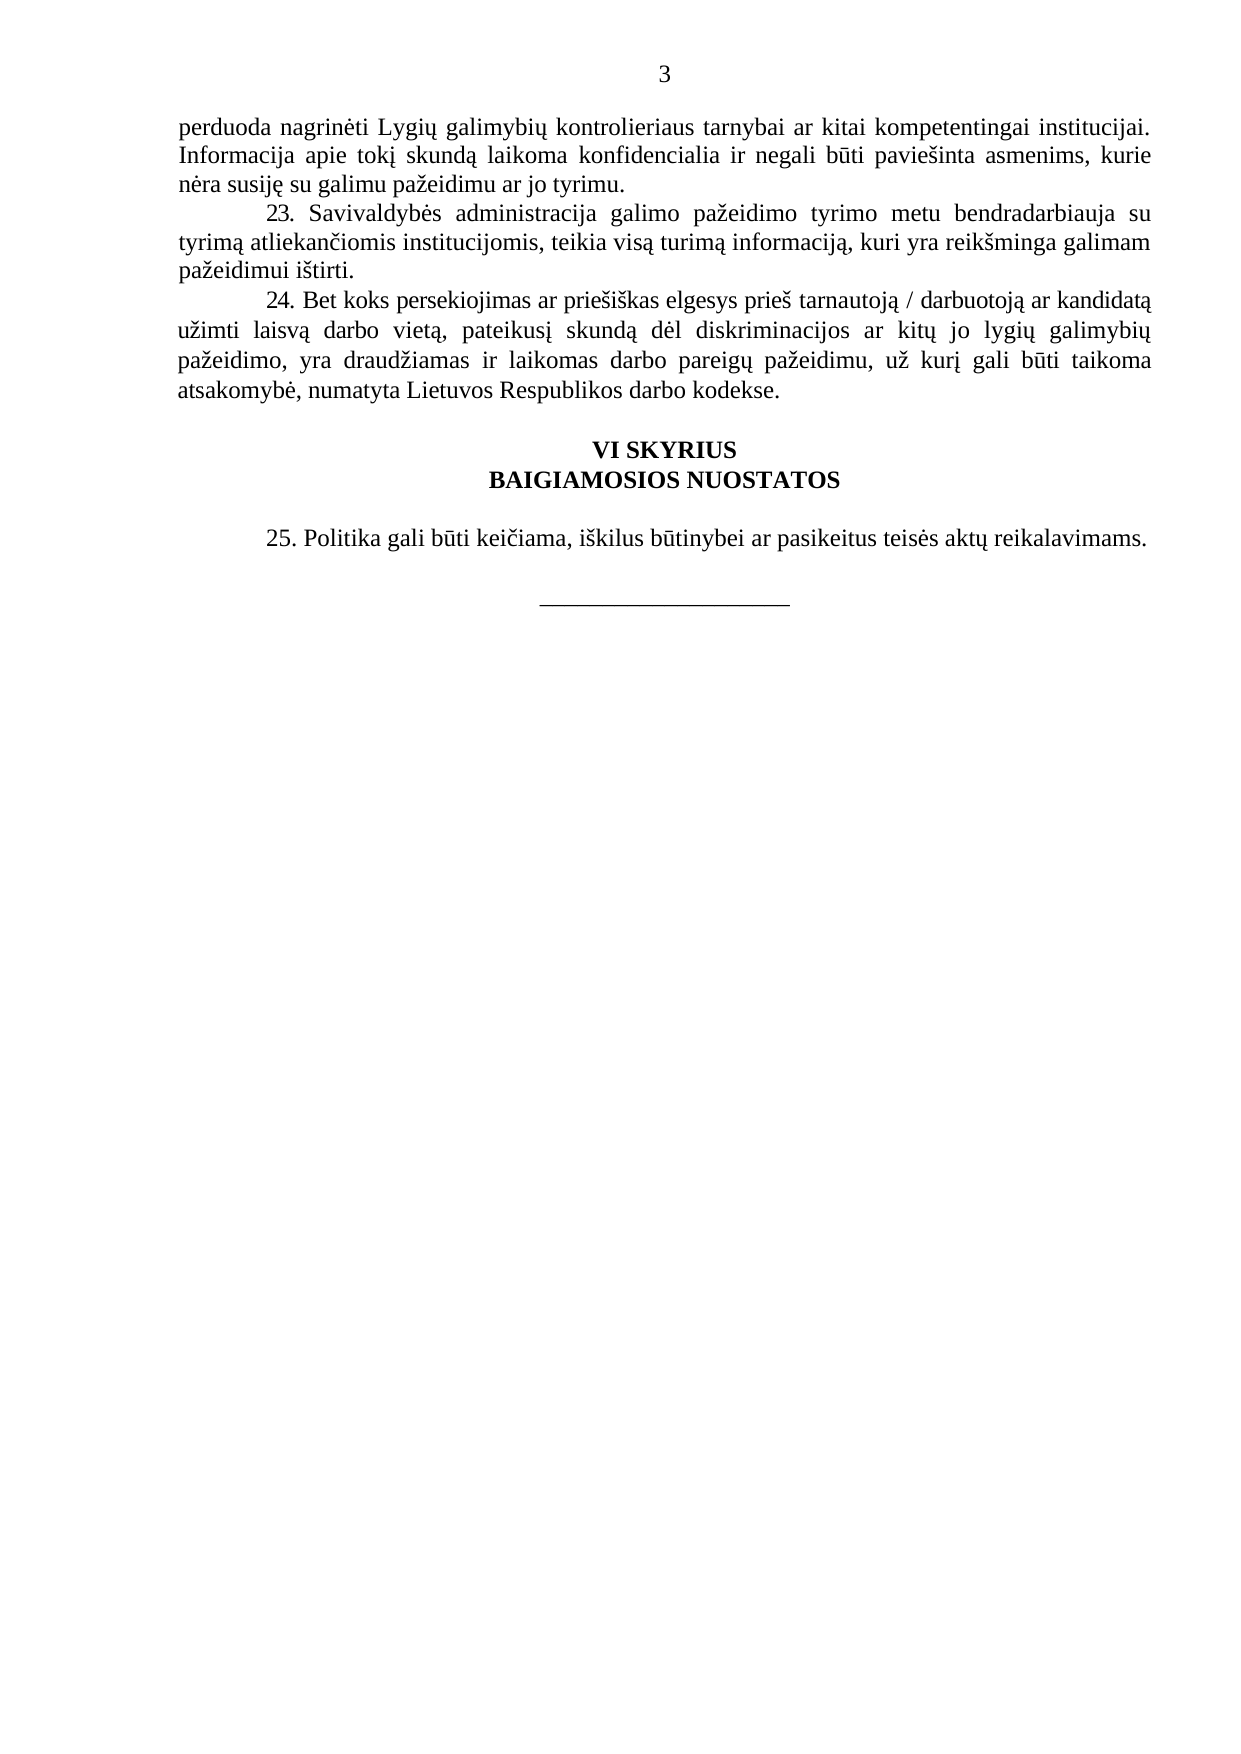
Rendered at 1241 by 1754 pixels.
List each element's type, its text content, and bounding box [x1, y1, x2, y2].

text 23. Savivaldybės administracija galimo pažeidimo tyrimo metu bendradarbiauja su tyrimą atliekančiomis institucijomis, teikia visą turimą informaciją, kuri yra reikšminga galimam pažeidimui ištirti. [178, 198, 1152, 284]
text VI SKYRIUS [177, 434, 1152, 464]
text BAIGIAMOSIOS NUOSTATOS [177, 464, 1152, 494]
text 25. Politika gali būti keičiama, iškilus būtinybei ar pasikeitus teisės aktų reikalavimams. [177, 523, 1152, 552]
text ____________________ [177, 581, 1152, 609]
text 24. Bet koks persekiojimas ar priešiškas elgesys prieš tarnautoją / darbuotoją ar kandidatą užimti laisvą darbo vietą, pateikusį skundą dėl diskriminacijos ar kitų jo lygių galimybių pažeidimo, yra draudžiamas ir laikomas darbo pareigų pažeidimu, už kurį gali būti taikoma atsakomybė, numatyta Lietuvos Respublikos darbo kodekse. [177, 284, 1152, 404]
text perduoda nagrinėti Lygių galimybių kontrolieriaus tarnybai ar kitai kompetentingai institucijai. Informacija apie tokį skundą laikoma konfidencialia ir negali būti paviešinta asmenims, kurie nėra susiję su galimu pažeidimu ar jo tyrimu. [178, 112, 1152, 198]
